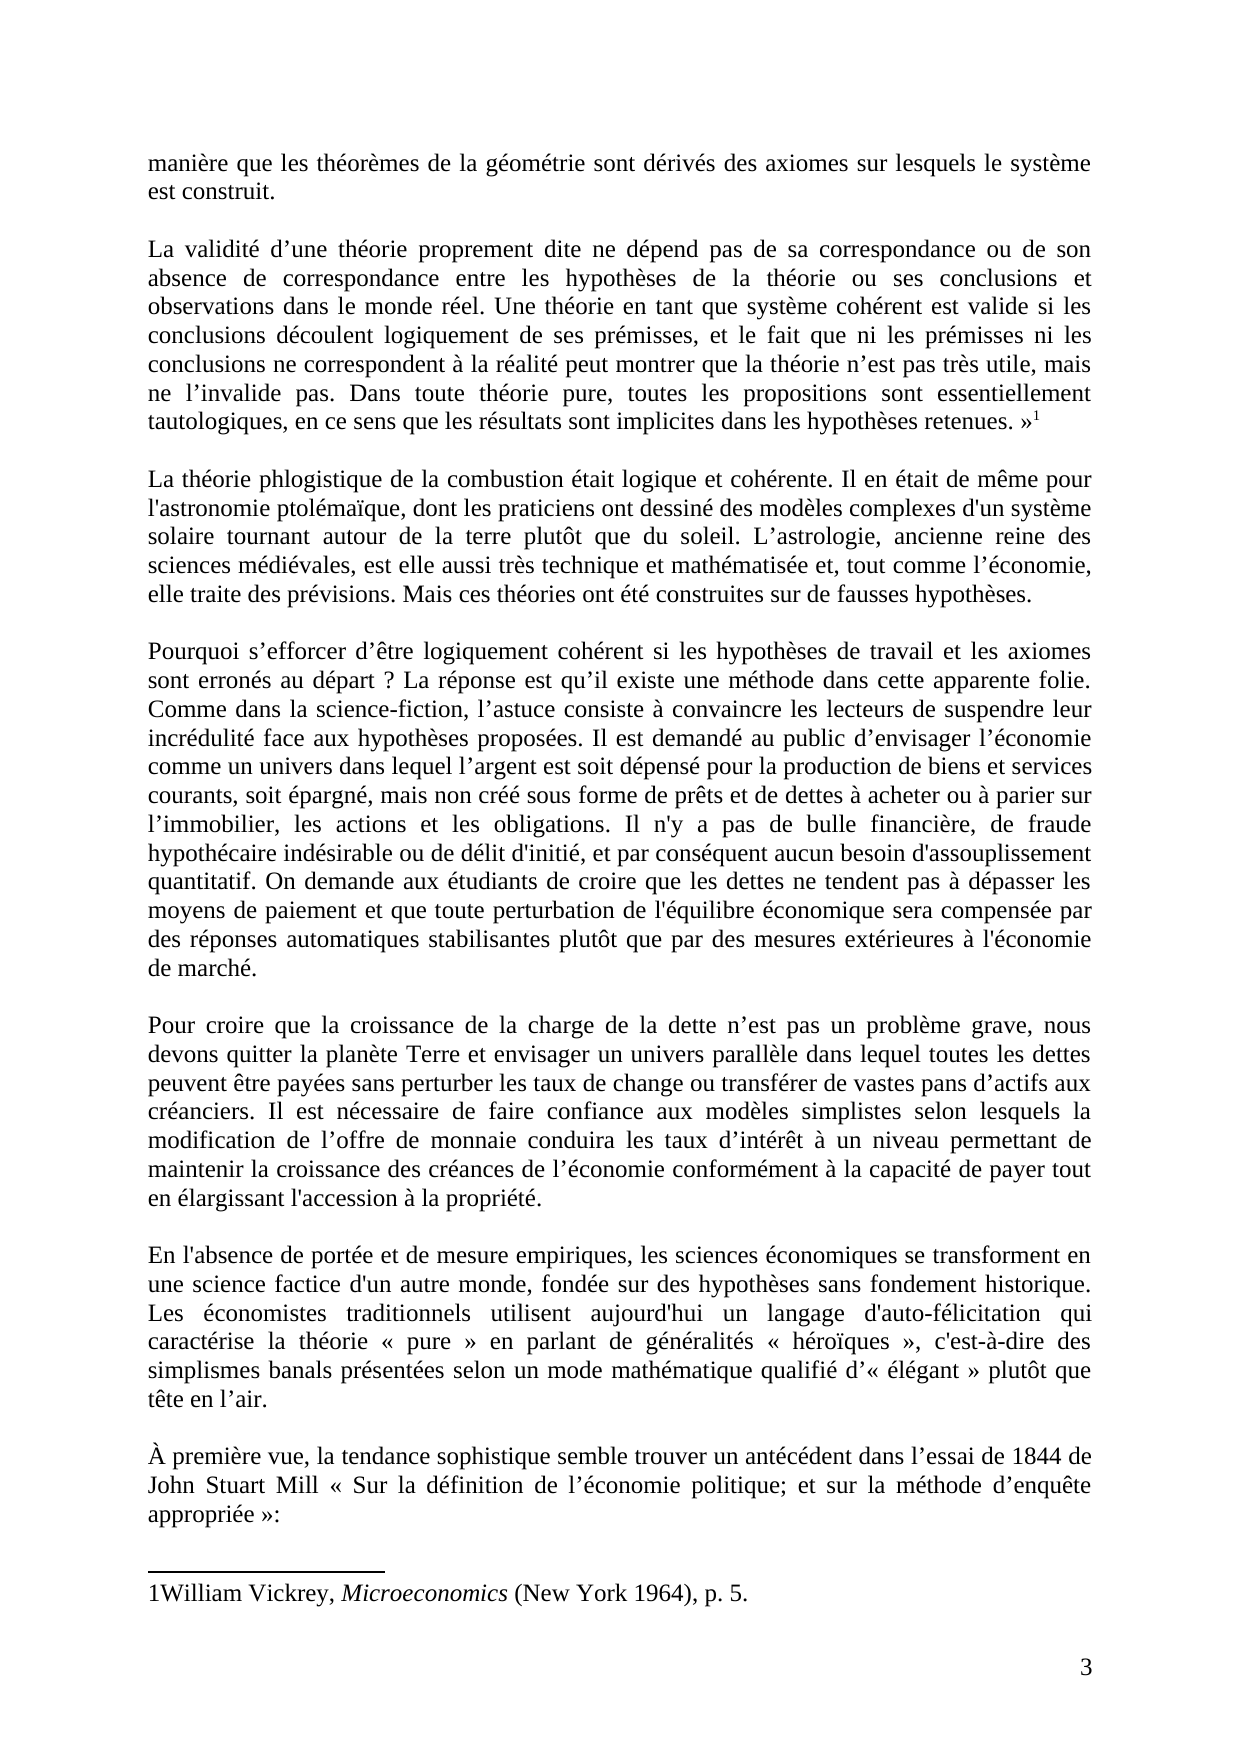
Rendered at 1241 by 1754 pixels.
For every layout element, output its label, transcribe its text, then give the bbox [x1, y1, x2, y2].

text À première vue, la tendance sophistique semble trouver un antécédent dans l’essai de 1844 de John Stuart Mill « Sur la définition de l’économie politique; et sur la méthode d’enquête appropriée »: [148, 1441, 1093, 1528]
text En l'absence de portée et de mesure empiriques, les sciences économiques se transforment en une science factice d'un autre monde, fondée sur des hypothèses sans fondement historique. Les économistes traditionnels utilisent aujourd'hui un langage d'auto-félicitation qui caractérise la théorie « pure » en parlant de généralités « héroïques », c'est-à-dire des simplismes banals présentées selon un mode mathématique qualifié d’« élégant » plutôt que tête en l’air. [148, 1240, 1093, 1413]
text Pourquoi s’efforcer d’être logiquement cohérent si les hypothèses de travail et les axiomes sont erronés au départ ? La réponse est qu’il existe une méthode dans cette apparente folie. Comme dans la science-fiction, l’astuce consiste à convaincre les lecteurs de suspendre leur incrédulité face aux hypothèses proposées. Il est demandé au public d’envisager l’économie comme un univers dans lequel l’argent est soit dépensé pour la production de biens et services courants, soit épargné, mais non créé sous forme de prêts et de dettes à acheter ou à parier sur l’immobilier, les actions et les obligations. Il n'y a pas de bulle financière, de fraude hypothécaire indésirable ou de délit d'initié, et par conséquent aucun besoin d'assouplissement quantitatif. On demande aux étudiants de croire que les dettes ne tendent pas à dépasser les moyens de paiement et que toute perturbation de l'équilibre économique sera compensée par des réponses automatiques stabilisantes plutôt que par des mesures extérieures à l'économie de marché. [148, 636, 1093, 981]
text La théorie phlogistique de la combustion était logique et cohérente. Il en était de même pour l'astronomie ptolémaïque, dont les praticiens ont dessiné des modèles complexes d'un système solaire tournant autour de la terre plutôt que du soleil. L’astrologie, ancienne reine des sciences médiévales, est elle aussi très technique et mathématisée et, tout comme l’économie, elle traite des prévisions. Mais ces théories ont été construites sur de fausses hypothèses. [148, 464, 1093, 608]
text Pour croire que la croissance de la charge de la dette n’est pas un problème grave, nous devons quitter la planète Terre et envisager un univers parallèle dans lequel toutes les dettes peuvent être payées sans perturber les taux de change ou transférer de vastes pans d’actifs aux créanciers. Il est nécessaire de faire confiance aux modèles simplistes selon lesquels la modification de l’offre de monnaie conduira les taux d’intérêt à un niveau permettant de maintenir la croissance des créances de l’économie conformément à la capacité de payer tout en élargissant l'accession à la propriété. [148, 1010, 1093, 1211]
text William Vickrey, Microeconomics (New York 1964), p. 5. [148, 1578, 1093, 1606]
text La validité d’une théorie proprement dite ne dépend pas de sa correspondance ou de son absence de correspondance entre les hypothèses de la théorie ou ses conclusions et observations dans le monde réel. Une théorie en tant que système cohérent est valide si les conclusions découlent logiquement de ses prémisses, et le fait que ni les prémisses ni les conclusions ne correspondent à la réalité peut montrer que la théorie n’est pas très utile, mais ne l’invalide pas. Dans toute théorie pure, toutes les propositions sont essentiellement tautologiques, en ce sens que les résultats sont implicites dans les hypothèses retenues. » [148, 234, 1093, 435]
text manière que les théorèmes de la géométrie sont dérivés des axiomes sur lesquels le système est construit. [148, 148, 1093, 205]
